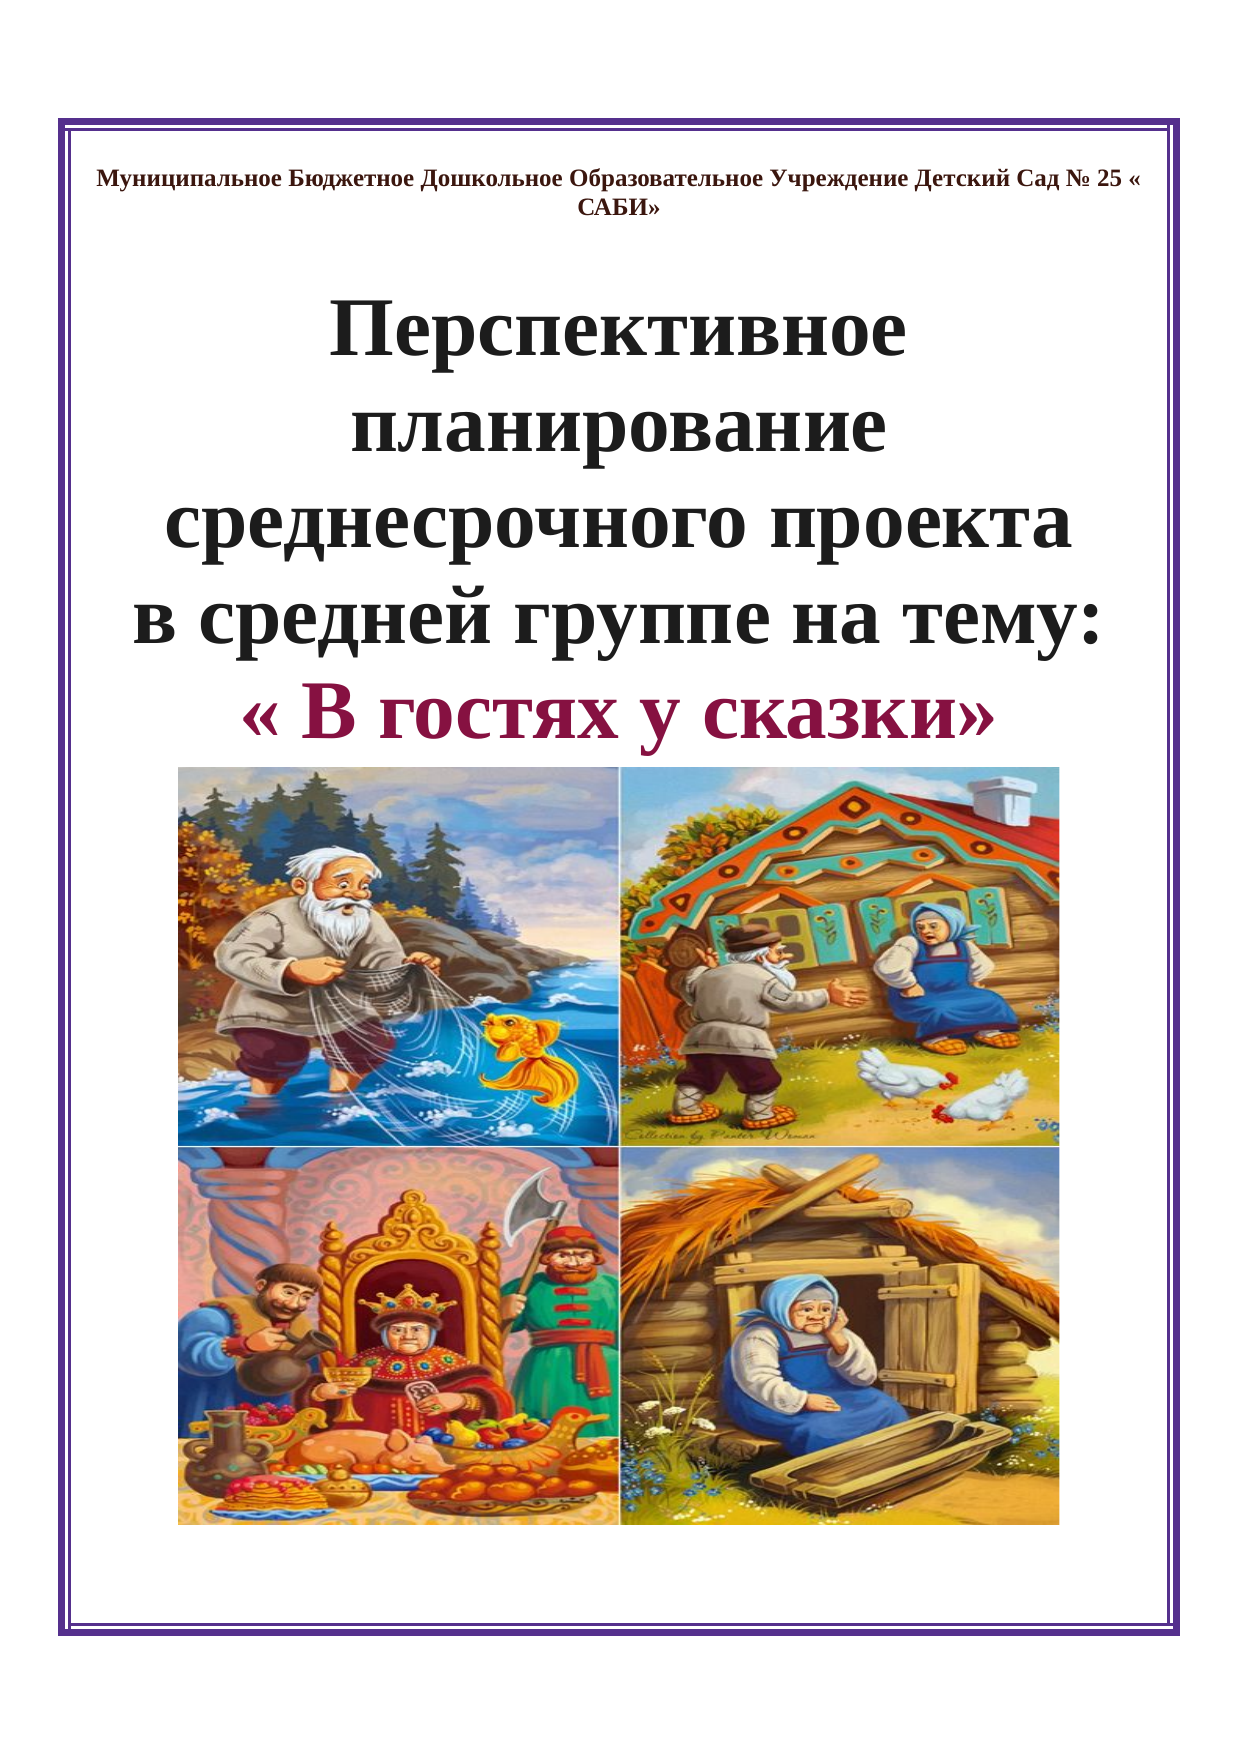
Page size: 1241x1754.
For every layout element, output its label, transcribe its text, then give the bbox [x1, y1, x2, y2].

text Муниципальное Бюджетное Дошкольное Образовательное Учреждение Детский Сад № 25 « САБИ» [74, 163, 1164, 220]
picture [178, 767, 1060, 1525]
text « В гостях у сказки» [74, 661, 1164, 757]
text в средней группе на тему: [74, 565, 1164, 661]
text Перспективное планирование среднесрочного проекта [74, 278, 1164, 565]
